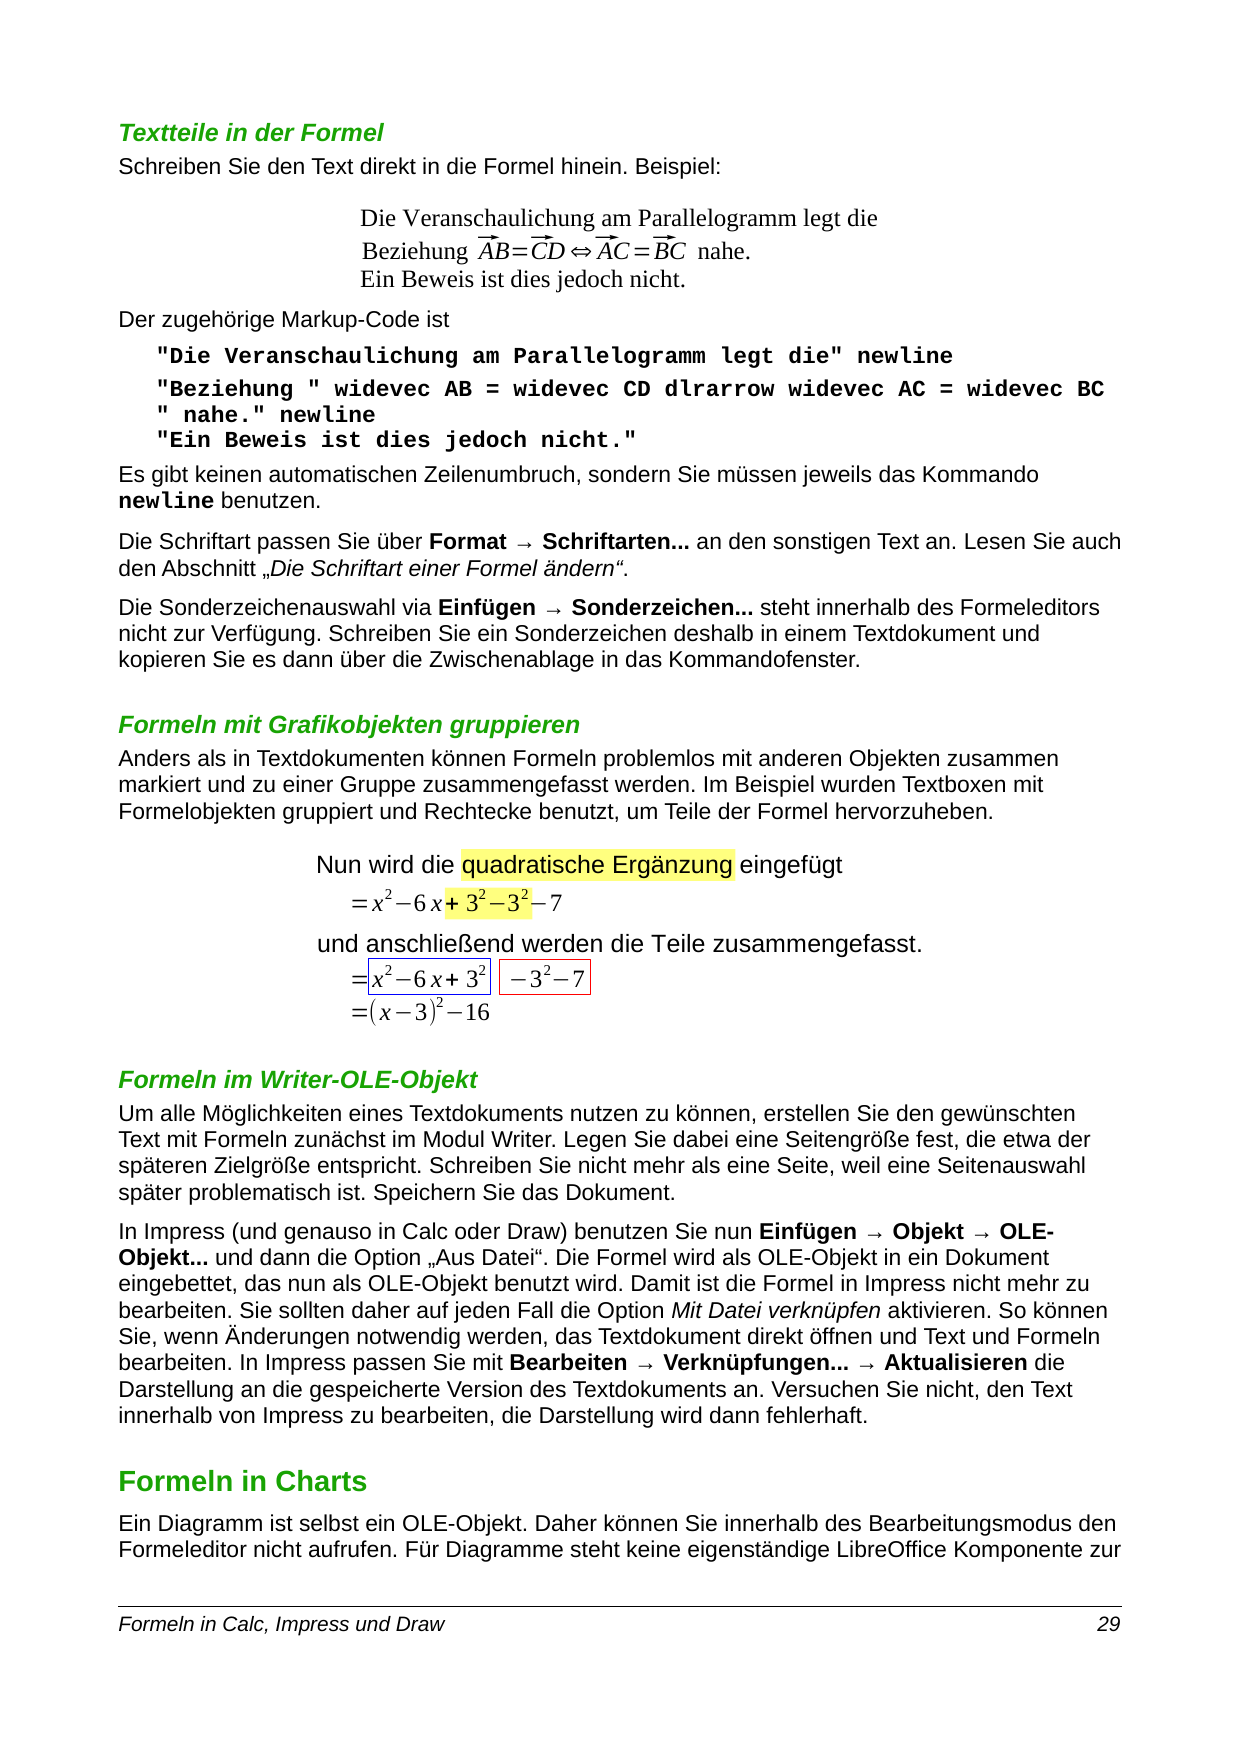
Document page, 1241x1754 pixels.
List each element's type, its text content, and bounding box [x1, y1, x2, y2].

text Die Schriftart passen Sie über Format → Schriftarten... an den sonstigen Text an. Lesen Sie auch den Abschnitt „Die Schriftart einer Formel ändern“. [118, 528, 1122, 581]
text Anders als in Textdokumenten können Formeln problemlos mit anderen Objekten zusammen markiert und zu einer Gruppe zusammengefasst werden. Im Beispiel wurden Textboxen mit Formelobjekten gruppiert und Rechtecke benutzt, um Teile der Formel hervorzuheben. [118, 745, 1122, 824]
text "Ein Beweis ist dies jedoch nicht." [156, 429, 1122, 455]
subtitle Formeln mit Grafikobjekten gruppieren [118, 710, 1122, 739]
text Es gibt keinen automatischen Zeilenumbruch, sondern Sie müssen jeweils das Kommando newline benutzen. [118, 461, 1122, 516]
text In Impress (und genauso in Calc oder Draw) benutzen Sie nun Einfügen → Objekt → OLE-Objekt... und dann die Option „Aus Datei“. Die Formel wird als OLE-Objekt in ein Dokument eingebettet, das nun als OLE-Objekt benutzt wird. Damit ist die Formel in Impress nicht mehr zu bearbeiten. Sie sollten daher auf jeden Fall die Option Mit Datei verknüpfen aktivieren. So können Sie, wenn Änderungen notwendig werden, das Textdokument direkt öffnen und Text und Formeln bearbeiten. In Impress passen Sie mit Bearbeiten → Verknüpfungen... → Aktualisieren die Darstellung an die gespeicherte Version des Textdokuments an. Versuchen Sie nicht, den Text innerhalb von Impress zu bearbeiten, die Darstellung wird dann fehlerhaft. [118, 1218, 1122, 1428]
text "Die Veranschaulichung am Parallelogramm legt die" newline [156, 345, 1122, 371]
text Schreiben Sie den Text direkt in die Formel hinein. Beispiel: [118, 153, 1122, 179]
text Die Sonderzeichenauswahl via Einfügen → Sonderzeichen... steht innerhalb des Formeleditors nicht zur Verfügung. Schreiben Sie ein Sonderzeichen deshalb in einem Textdokument und kopieren Sie es dann über die Zwischenablage in das Kommandofenster. [118, 593, 1122, 672]
text "Beziehung " widevec AB = widevec CD dlrarrow widevec AC = widevec BC " nahe." newline [156, 377, 1122, 429]
subtitle Textteile in der Formel [118, 118, 1122, 147]
text Um alle Möglichkeiten eines Textdokuments nutzen zu können, erstellen Sie den gewünschten Text mit Formeln zunächst im Modul Writer. Legen Sie dabei eine Seitengröße fest, die etwa der späteren Zielgröße entspricht. Schreiben Sie nicht mehr als eine Seite, weil eine Seitenauswahl später problematisch ist. Speichern Sie das Dokument. [118, 1100, 1122, 1205]
subtitle Formeln im Writer-OLE-Objekt [118, 1065, 1122, 1093]
subtitle Formeln in Charts [118, 1464, 1122, 1497]
text Der zugehörige Markup-Code ist [118, 306, 1122, 332]
text Ein Diagramm ist selbst ein OLE-Objekt. Daher können Sie innerhalb des Bearbeitungsmodus den Formeleditor nicht aufrufen. Für Diagramme steht keine eigenständige LibreOffice Komponente zur [118, 1510, 1122, 1563]
